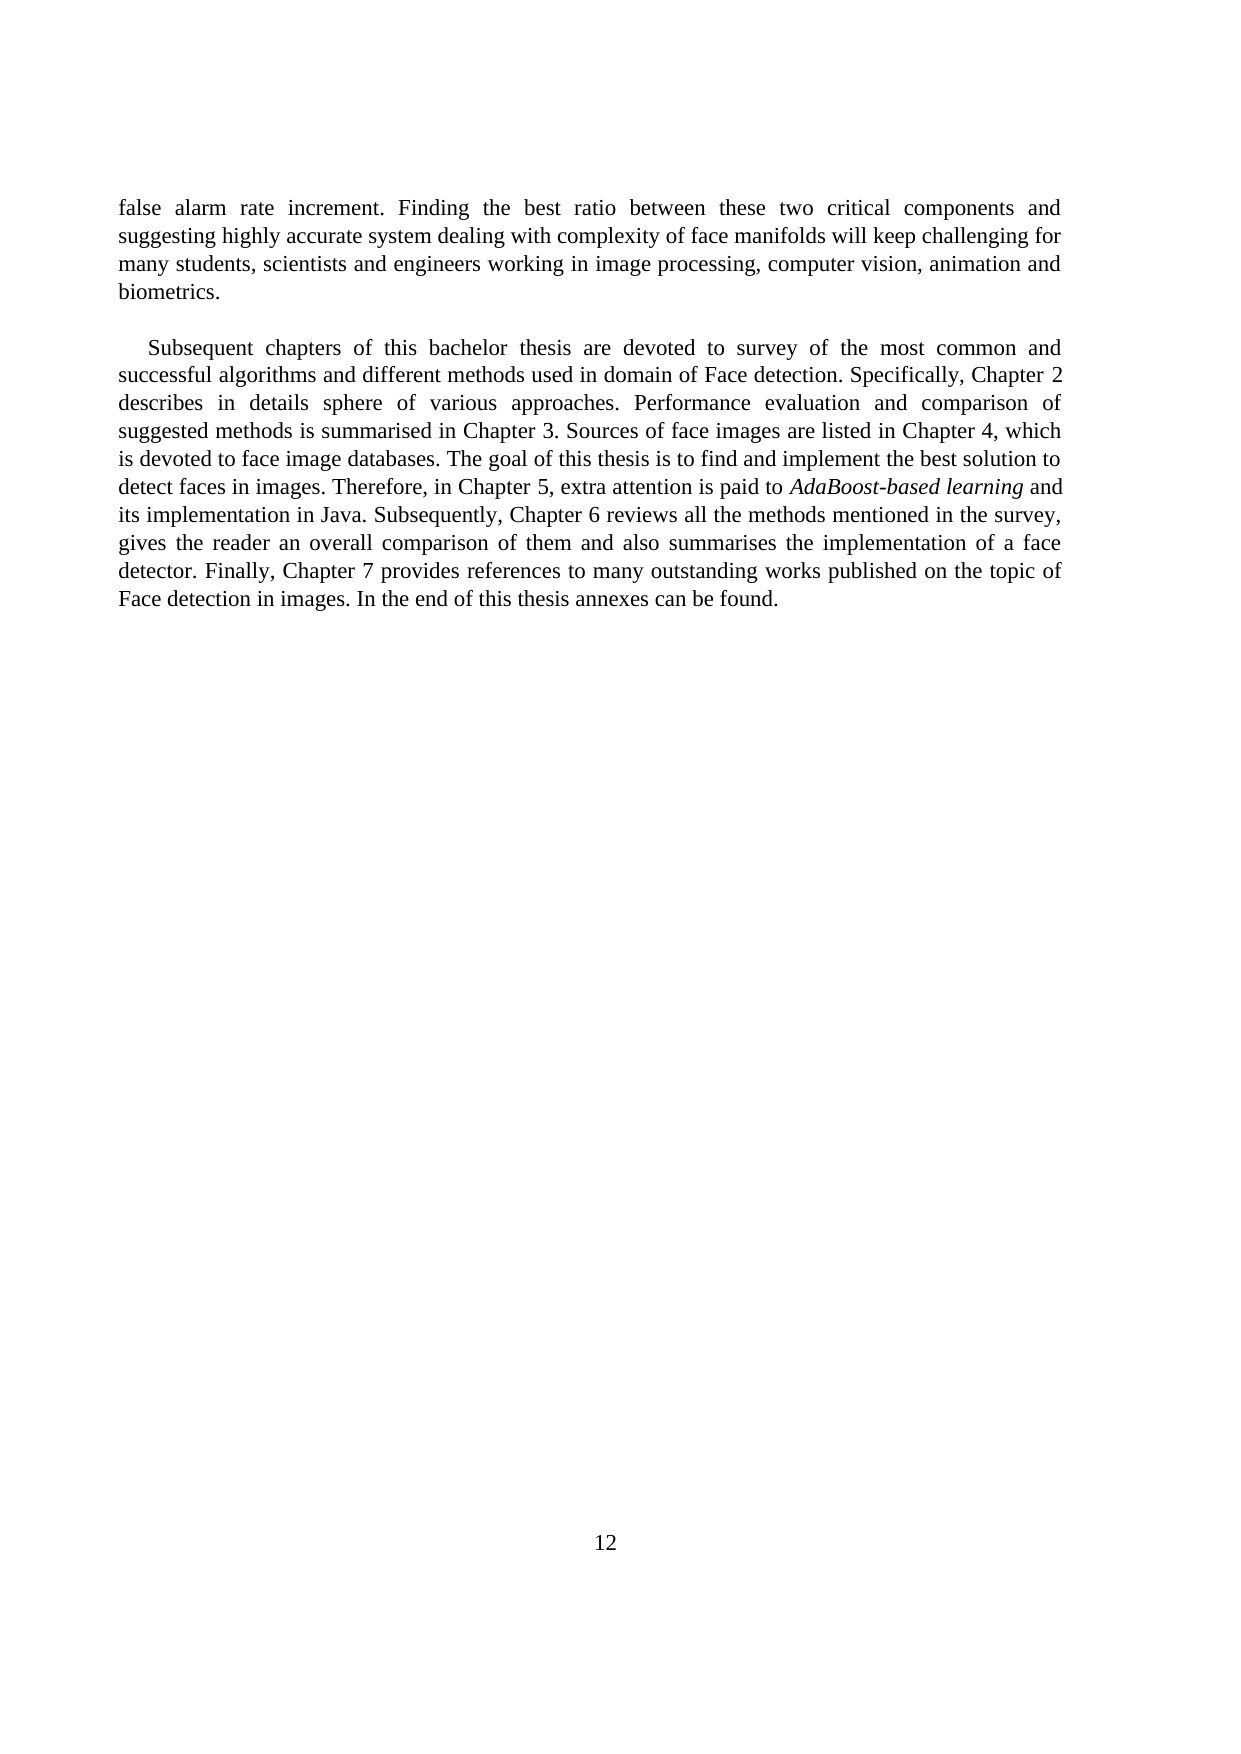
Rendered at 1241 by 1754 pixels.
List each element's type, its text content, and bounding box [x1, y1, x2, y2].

text Subsequent chapters of this bachelor thesis are devoted to survey of the most common and successful algorithms and different methods used in domain of Face detection. Specifically, Chapter 2 describes in details sphere of various approaches. Performance evaluation and comparison of suggested methods is summarised in Chapter 3. Sources of face images are listed in Chapter 4, which is devoted to face image databases. The goal of this thesis is to find and implement the best solution to detect faces in images. Therefore, in Chapter 5, extra attention is paid to AdaBoost-based learning and its implementation in Java. Subsequently, Chapter 6 reviews all the methods mentioned in the survey, gives the reader an overall comparison of them and also summarises the implementation of a face detector. Finally, Chapter 7 provides references to many outstanding works published on the topic of Face detection in images. In the end of this thesis annexes can be found. [118, 334, 1063, 611]
text false alarm rate increment. Finding the best ratio between these two critical components and suggesting highly accurate system dealing with complexity of face manifolds will keep challenging for many students, scientists and engineers working in image processing, computer vision, animation and biometrics. [118, 195, 1063, 304]
